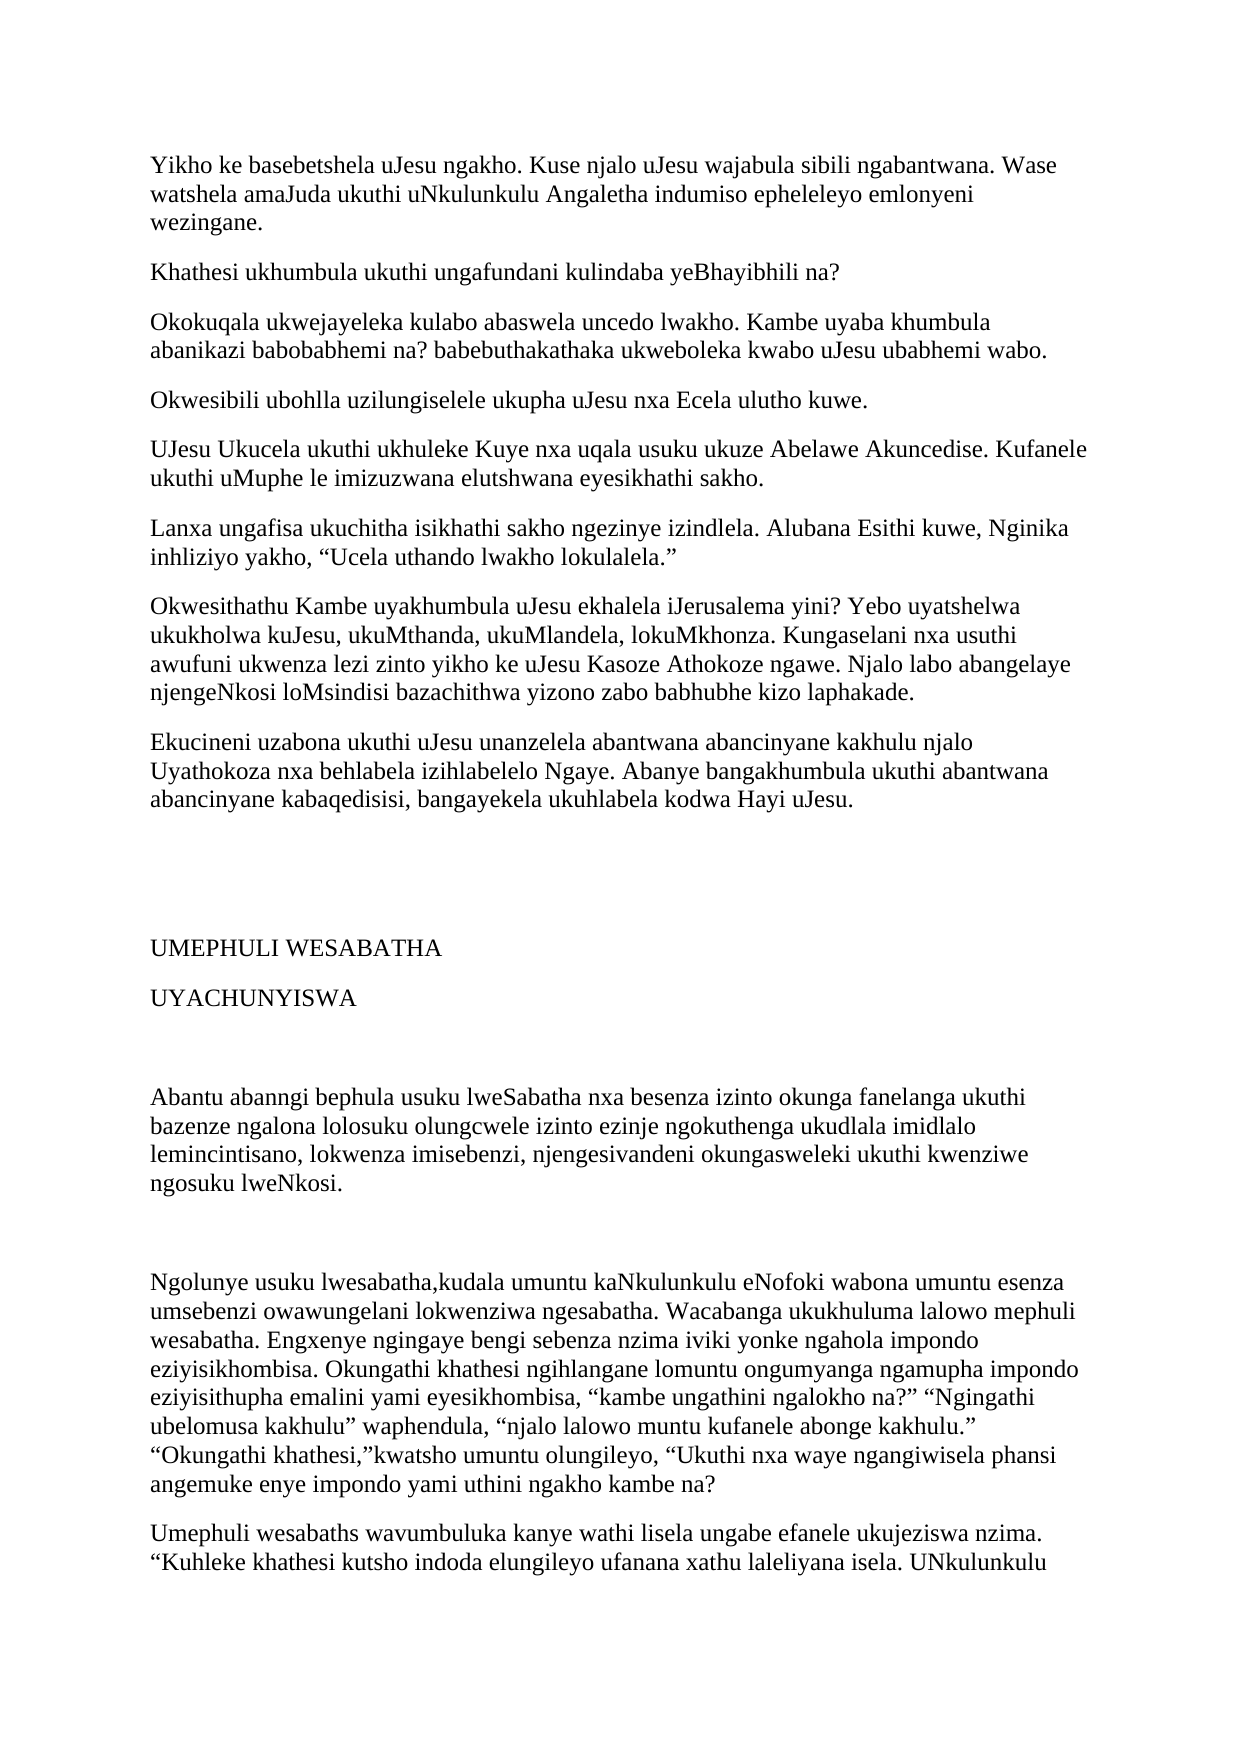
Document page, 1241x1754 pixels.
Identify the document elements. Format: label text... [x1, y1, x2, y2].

text Okwesibili ubohlla uzilungiselele ukupha uJesu nxa Ecela ulutho kuwe. [150, 385, 1090, 414]
text Lanxa ungafisa ukuchitha isikhathi sakho ngezinye izindlela. Alubana Esithi kuwe, Nginika inhliziyo yakho, “Ucela uthando lwakho lokulalela.” [150, 513, 1090, 570]
text Ekucineni uzabona ukuthi uJesu unanzelela abantwana abancinyane kakhulu njalo Uyathokoza nxa behlabela izihlabelelo Ngaye. Abanye bangakhumbula ukuthi abantwana abancinyane kabaqedisisi, bangayekela ukuhlabela kodwa Hayi uJesu. [150, 727, 1090, 813]
text Khathesi ukhumbula ukuthi ungafundani kulindaba yeBhayibhili na? [150, 257, 1090, 286]
text UYACHUNYISWA [150, 983, 1090, 1012]
text Okokuqala ukwejayeleka kulabo abaswela uncedo lwakho. Kambe uyaba khumbula abanikazi babobabhemi na? babebuthakathaka ukweboleka kwabo uJesu ubabhemi wabo. [150, 307, 1090, 364]
text Okwesithathu Kambe uyakhumbula uJesu ekhalela iJerusalema yini? Yebo uyatshelwa ukukholwa kuJesu, ukuMthanda, ukuMlandela, lokuMkhonza. Kungaselani nxa usuthi awufuni ukwenza lezi zinto yikho ke uJesu Kasoze Athokoze ngawe. Njalo labo abangelaye njengeNkosi loMsindisi bazachithwa yizono zabo babhubhe kizo laphakade. [150, 591, 1090, 706]
text UJesu Ukucela ukuthi ukhuleke Kuye nxa uqala usuku ukuze Abelawe Akuncedise. Kufanele ukuthi uMuphe le imizuzwana elutshwana eyesikhathi sakho. [150, 434, 1090, 492]
text Umephuli wesabaths wavumbuluka kanye wathi lisela ungabe efanele ukujeziswa nzima. “Kuhleke khathesi kutsho indoda elungileyo ufanana xathu laleliyana isela. UNkulunkulu [150, 1518, 1090, 1576]
text Abantu abanngi bephula usuku lweSabatha nxa besenza izinto okunga fanelanga ukuthi bazenze ngalona lolosuku olungcwele izinto ezinje ngokuthenga ukudlala imidlalo lemincintisano, lokwenza imisebenzi, njengesivandeni okungasweleki ukuthi kwenziwe ngosuku lweNkosi. [150, 1082, 1090, 1197]
text UMEPHULI WESABATHA [150, 933, 1090, 962]
text Ngolunye usuku lwesabatha,kudala umuntu kaNkulunkulu eNofoki wabona umuntu esenza umsebenzi owawungelani lokwenziwa ngesabatha. Wacabanga ukukhuluma lalowo mephuli wesabatha. Engxenye ngingaye bengi sebenza nzima iviki yonke ngahola impondo eziyisikhombisa. Okungathi khathesi ngihlangane lomuntu ongumyanga ngamupha impondo eziyisithupha emalini yami eyesikhombisa, “kambe ungathini ngalokho na?” “Ngingathi ubelomusa kakhulu” waphendula, “njalo lalowo muntu kufanele abonge kakhulu.” “Okungathi khathesi,”kwatsho umuntu olungileyo, “Ukuthi nxa waye ngangiwisela phansi angemuke enye impondo yami uthini ngakho kambe na? [150, 1267, 1090, 1497]
text Yikho ke basebetshela uJesu ngakho. Kuse njalo uJesu wajabula sibili ngabantwana. Wase watshela amaJuda ukuthi uNkulunkulu Angaletha indumiso epheleleyo emlonyeni wezingane. [150, 150, 1090, 236]
